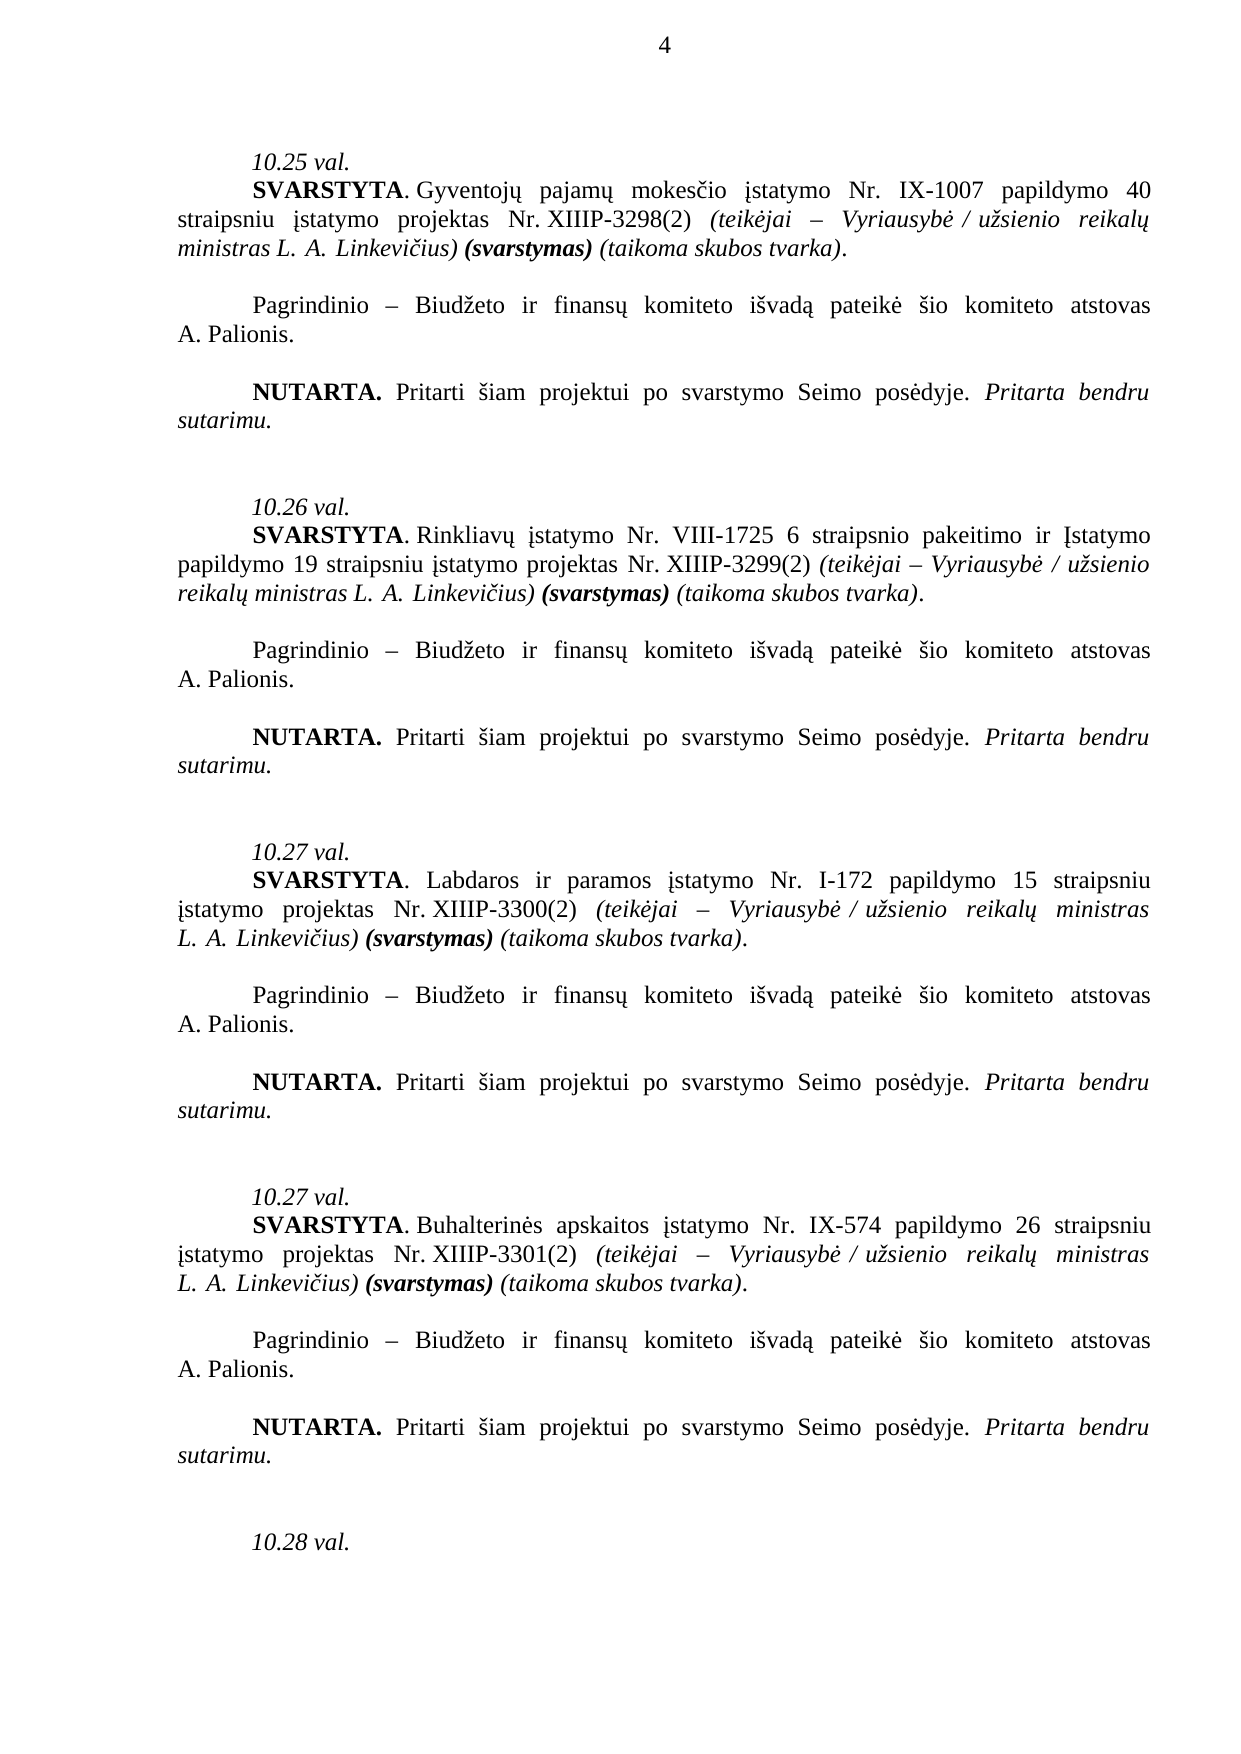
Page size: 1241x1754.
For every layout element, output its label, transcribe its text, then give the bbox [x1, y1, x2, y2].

text NUTARTA. Pritarti šiam projektui po svarstymo Seimo posėdyje. Pritarta bendru sutarimu. [177, 377, 1152, 434]
text NUTARTA. Pritarti šiam projektui po svarstymo Seimo posėdyje. Pritarta bendru sutarimu. [177, 1067, 1152, 1124]
text 10.26 val. [177, 492, 1152, 521]
text NUTARTA. Pritarti šiam projektui po svarstymo Seimo posėdyje. Pritarta bendru sutarimu. [177, 722, 1152, 779]
text SVARSTYTA. Labdaros ir paramos įstatymo Nr. I-172 papildymo 15 straipsniu įstatymo projektas Nr. XIIIP-3300(2) (teikėjai – Vyriausybė / užsienio reikalų ministras L. A. Linkevičius) (svarstymas) (taikoma skubos tvarka). [177, 866, 1152, 952]
text Pagrindinio – Biudžeto ir finansų komiteto išvadą pateikė šio komiteto atstovas A. Palionis. [177, 1326, 1152, 1383]
text 10.27 val. [177, 1182, 1152, 1211]
text SVARSTYTA. Buhalterinės apskaitos įstatymo Nr. IX-574 papildymo 26 straipsniu įstatymo projektas Nr. XIIIP-3301(2) (teikėjai – Vyriausybė / užsienio reikalų ministras L. A. Linkevičius) (svarstymas) (taikoma skubos tvarka). [177, 1211, 1152, 1297]
text Pagrindinio – Biudžeto ir finansų komiteto išvadą pateikė šio komiteto atstovas A. Palionis. [177, 636, 1152, 693]
text 10.28 val. [177, 1527, 1152, 1556]
text NUTARTA. Pritarti šiam projektui po svarstymo Seimo posėdyje. Pritarta bendru sutarimu. [177, 1412, 1152, 1469]
text Pagrindinio – Biudžeto ir finansų komiteto išvadą pateikė šio komiteto atstovas A. Palionis. [177, 291, 1152, 348]
text 10.25 val. [177, 147, 1152, 176]
text SVARSTYTA. Gyventojų pajamų mokesčio įstatymo Nr. IX-1007 papildymo 40 straipsniu įstatymo projektas Nr. XIIIP-3298(2) (teikėjai – Vyriausybė / užsienio reikalų ministras L. A. Linkevičius) (svarstymas) (taikoma skubos tvarka). [177, 176, 1152, 262]
text 10.27 val. [177, 837, 1152, 866]
text Pagrindinio – Biudžeto ir finansų komiteto išvadą pateikė šio komiteto atstovas A. Palionis. [177, 981, 1152, 1038]
text SVARSTYTA. Rinkliavų įstatymo Nr. VIII-1725 6 straipsnio pakeitimo ir Įstatymo papildymo 19 straipsniu įstatymo projektas Nr. XIIIP-3299(2) (teikėjai – Vyriausybė / užsienio reikalų ministras L. A. Linkevičius) (svarstymas) (taikoma skubos tvarka). [177, 521, 1152, 607]
